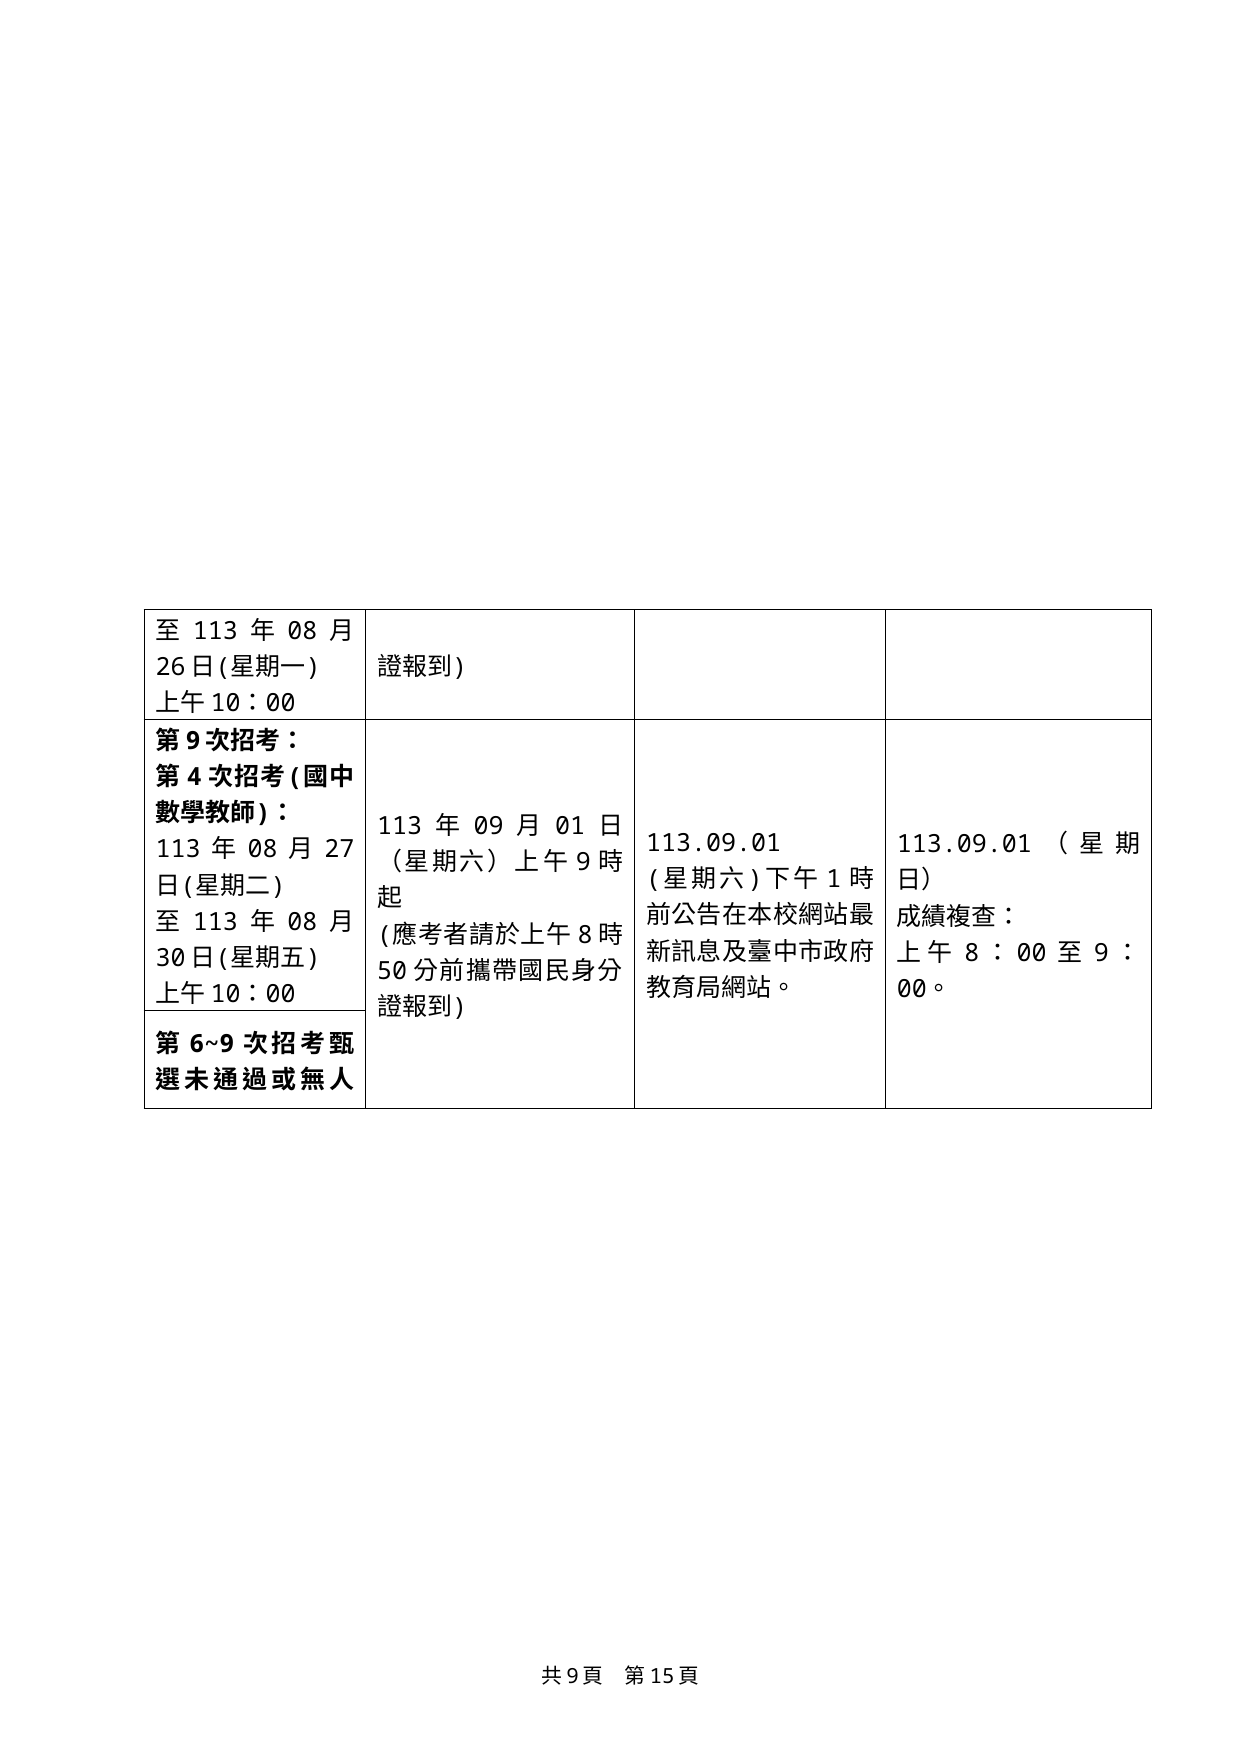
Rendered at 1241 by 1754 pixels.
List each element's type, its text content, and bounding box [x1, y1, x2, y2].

table_cell 113年09月01日（星期六）上午9時起 (應考者請於上午8時50分前攜帶國民身分證報到) [366, 720, 634, 1108]
table_cell 至113年08月26日(星期一) 上午10：00 [145, 610, 365, 719]
table_cell [635, 610, 885, 719]
table_cell 113.09.01（星期日） 成績複查： 上午8：00至9：00。 [886, 720, 1151, 1108]
table_cell 證報到) [366, 610, 634, 719]
table_cell [886, 610, 1151, 719]
table_cell 第9次招考： 第4次招考(國中數學教師)： 113年08月27日(星期二) 至113年08月30日(星期五) 上午10：00 [145, 720, 365, 1010]
table_cell 第6~9次招考甄選未通過或無人 [145, 1011, 365, 1108]
table_cell 113.09.01 (星期六)下午1時前公告在本校網站最新訊息及臺中市政府教育局網站。 [635, 720, 885, 1108]
